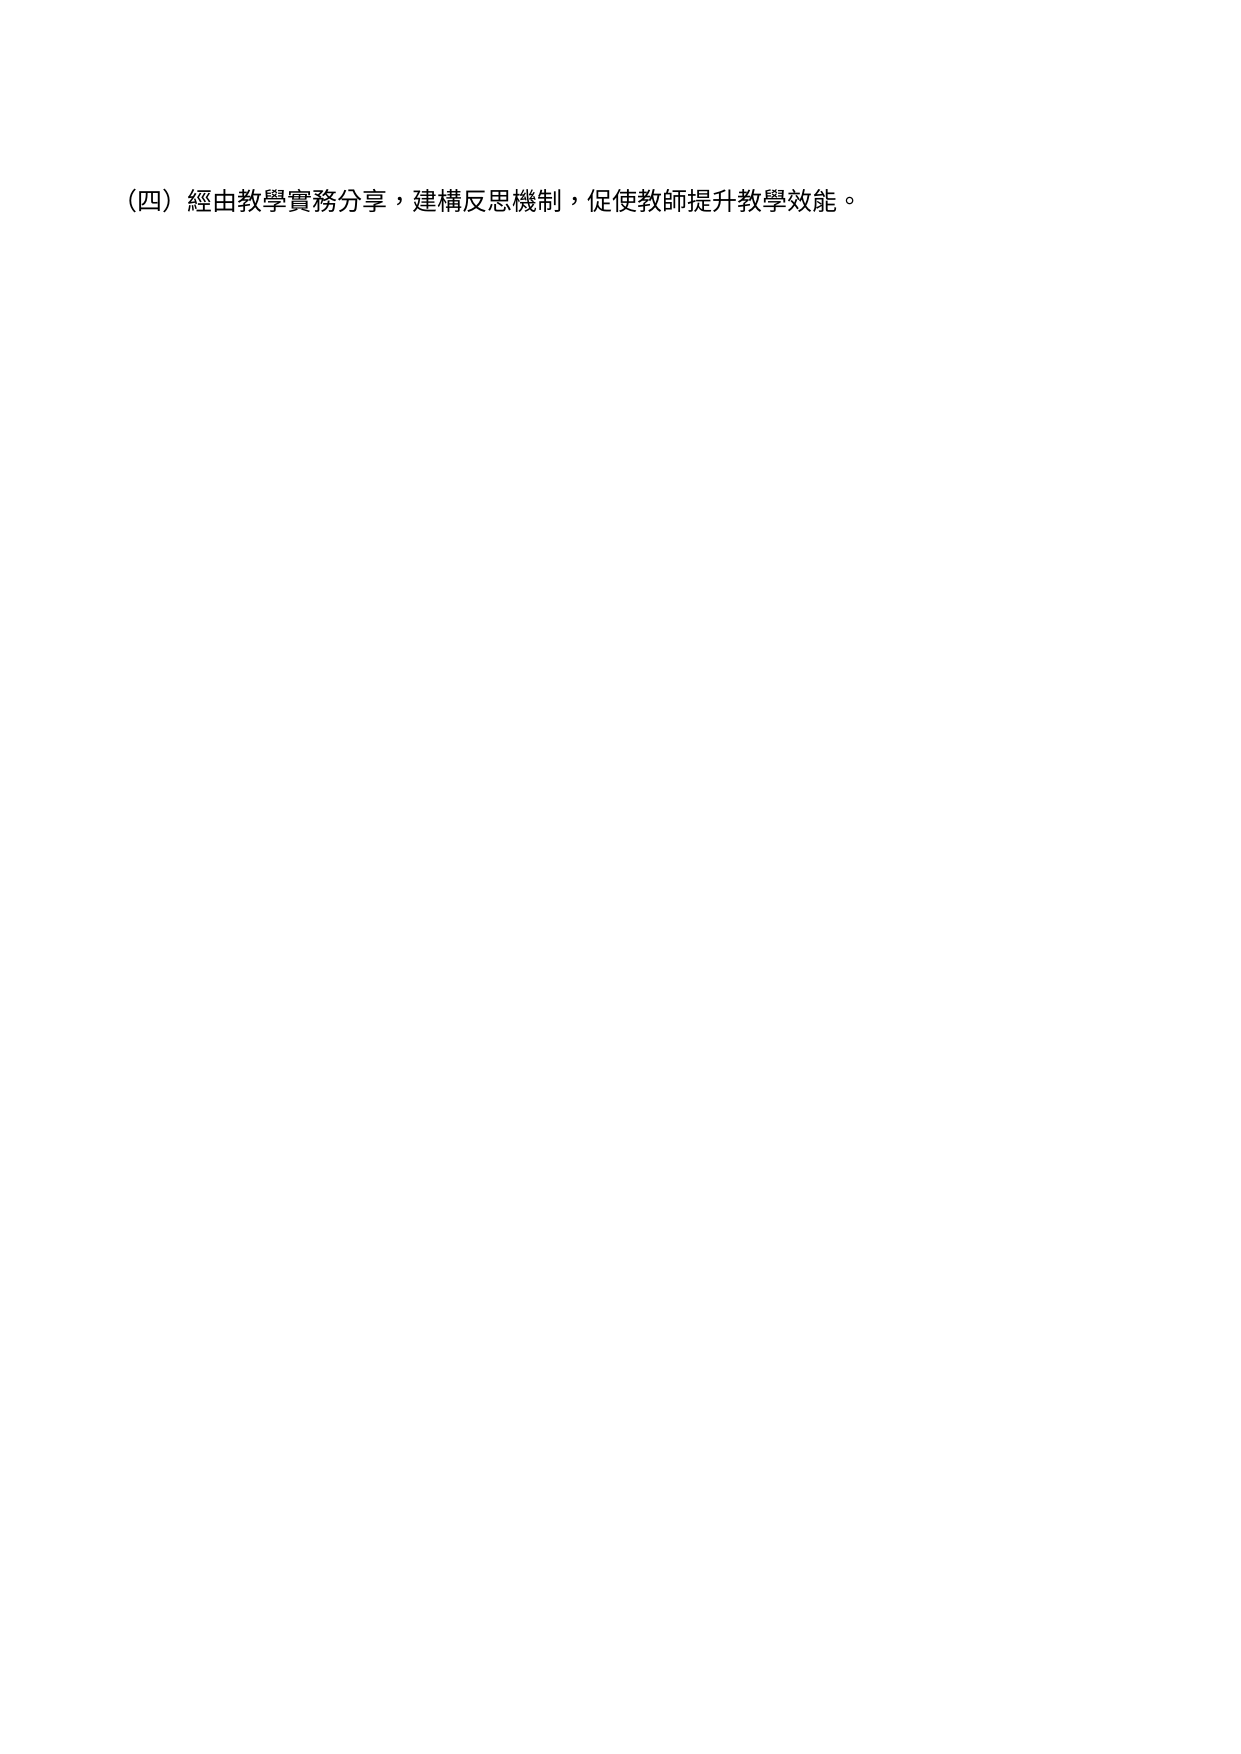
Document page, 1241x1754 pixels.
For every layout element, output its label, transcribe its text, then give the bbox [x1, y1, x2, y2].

text （四）經由教學實務分享，建構反思機制，促使教師提升教學效能。 [112, 158, 1098, 221]
